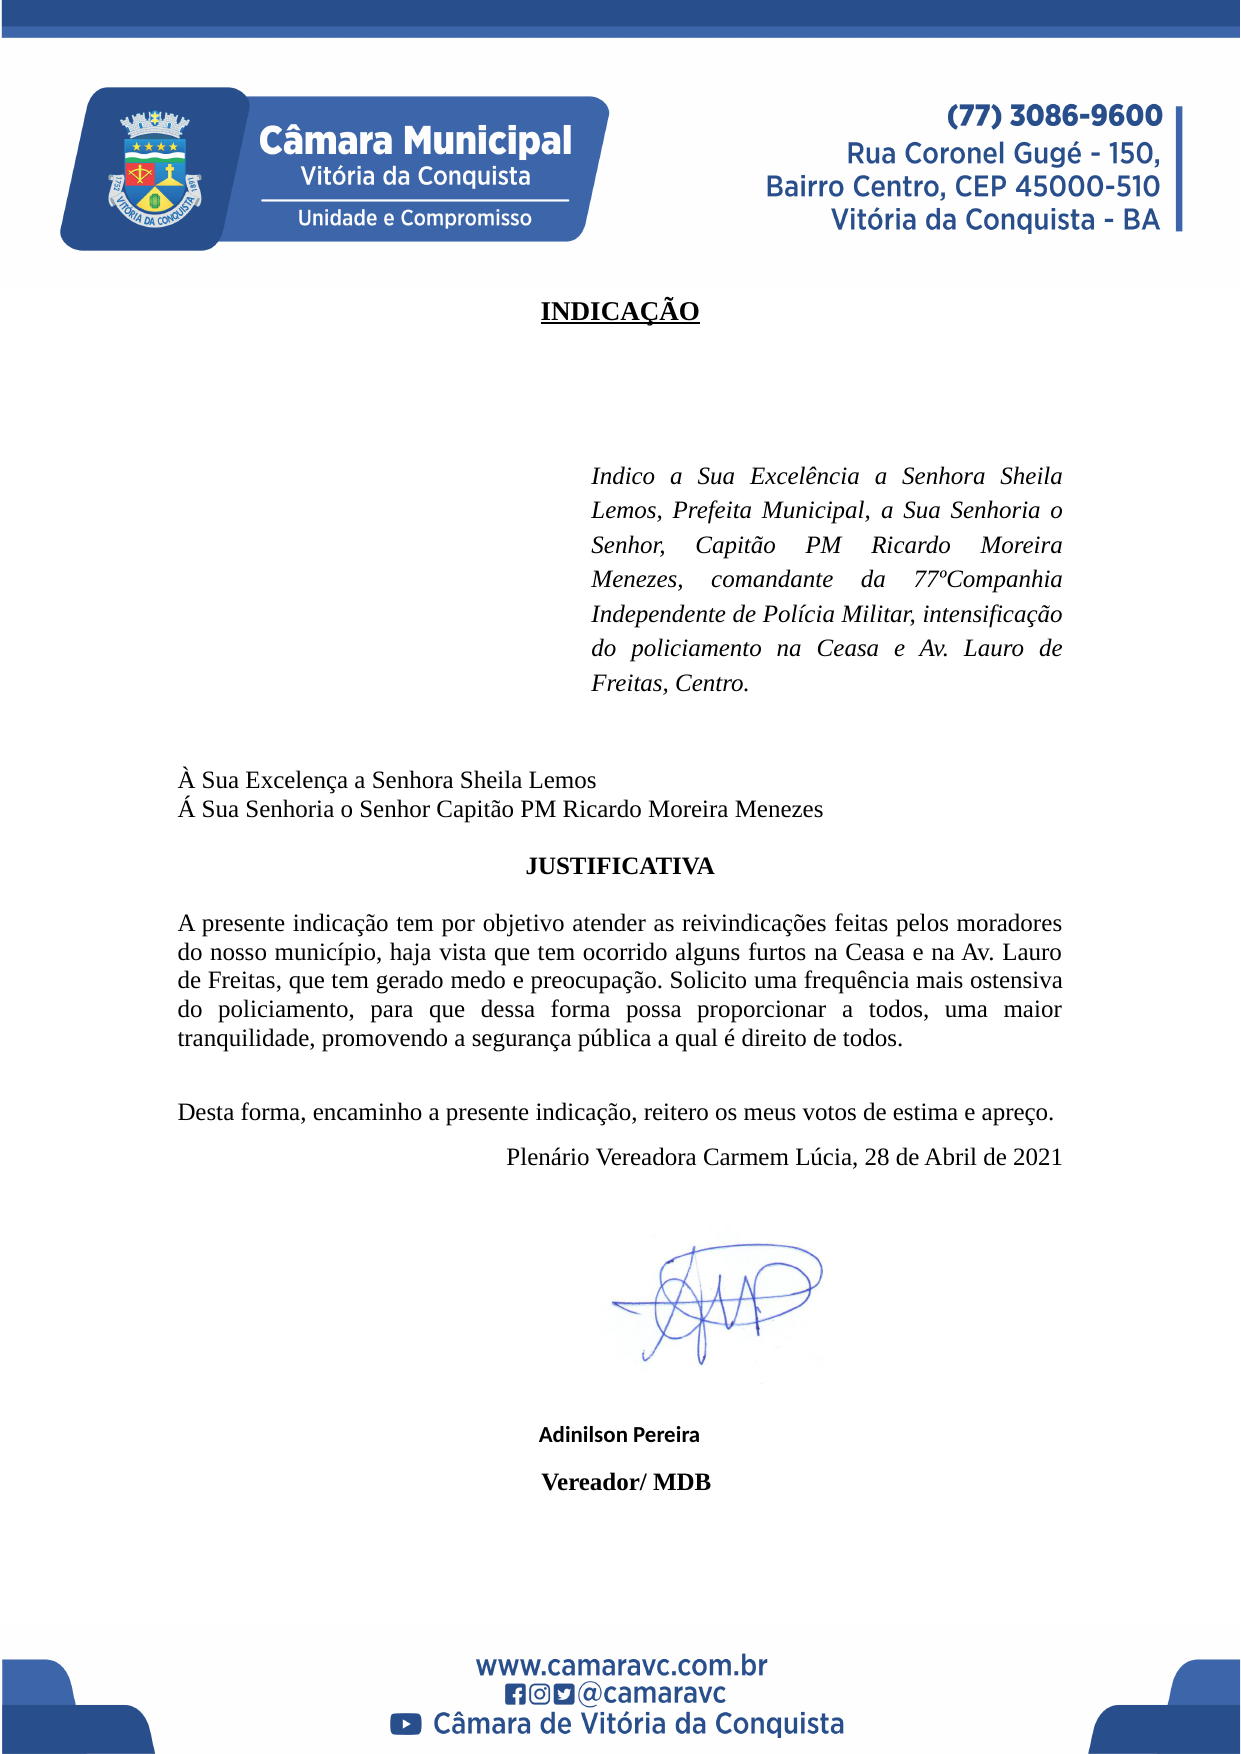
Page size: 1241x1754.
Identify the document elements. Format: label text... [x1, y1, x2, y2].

text Adinilson Pereira [177, 1420, 1063, 1448]
text Vereador/ MDB [177, 1467, 1063, 1495]
text A presente indicação tem por objetivo atender as reivindicações feitas pelos moradores do nosso município, haja vista que tem ocorrido alguns furtos na Ceasa e na Av. Lauro de Freitas, que tem gerado medo e preocupação. Solicito uma frequência mais ostensiva do policiamento, para que dessa forma possa proporcionar a todos, uma maior tranquilidade, promovendo a segurança pública a qual é direito de todos. [177, 908, 1063, 1052]
text Desta forma, encaminho a presente indicação, reitero os meus votos de estima e apreço. [177, 1097, 1063, 1125]
text Á Sua Senhoria o Senhor Capitão PM Ricardo Moreira Menezes [177, 794, 1063, 823]
text Indico a Sua Excelência a Senhora Sheila Lemos, Prefeita Municipal, a Sua Senhoria o Senhor, Capitão PM Ricardo Moreira Menezes, comandante da 77ºCompanhia Independente de Polícia Militar, intensificação do policiamento na Ceasa e Av. Lauro de Freitas, Centro. [591, 461, 1063, 697]
text JUSTIFICATIVA [177, 851, 1063, 880]
picture [2, 1624, 1241, 1754]
text INDICAÇÃO [177, 295, 1063, 326]
text À Sua Excelença a Senhora Sheila Lemos [177, 765, 1063, 794]
text Plenário Vereadora Carmem Lúcia, 28 de Abril de 2021 [177, 1142, 1063, 1171]
picture [1, 0, 1240, 288]
